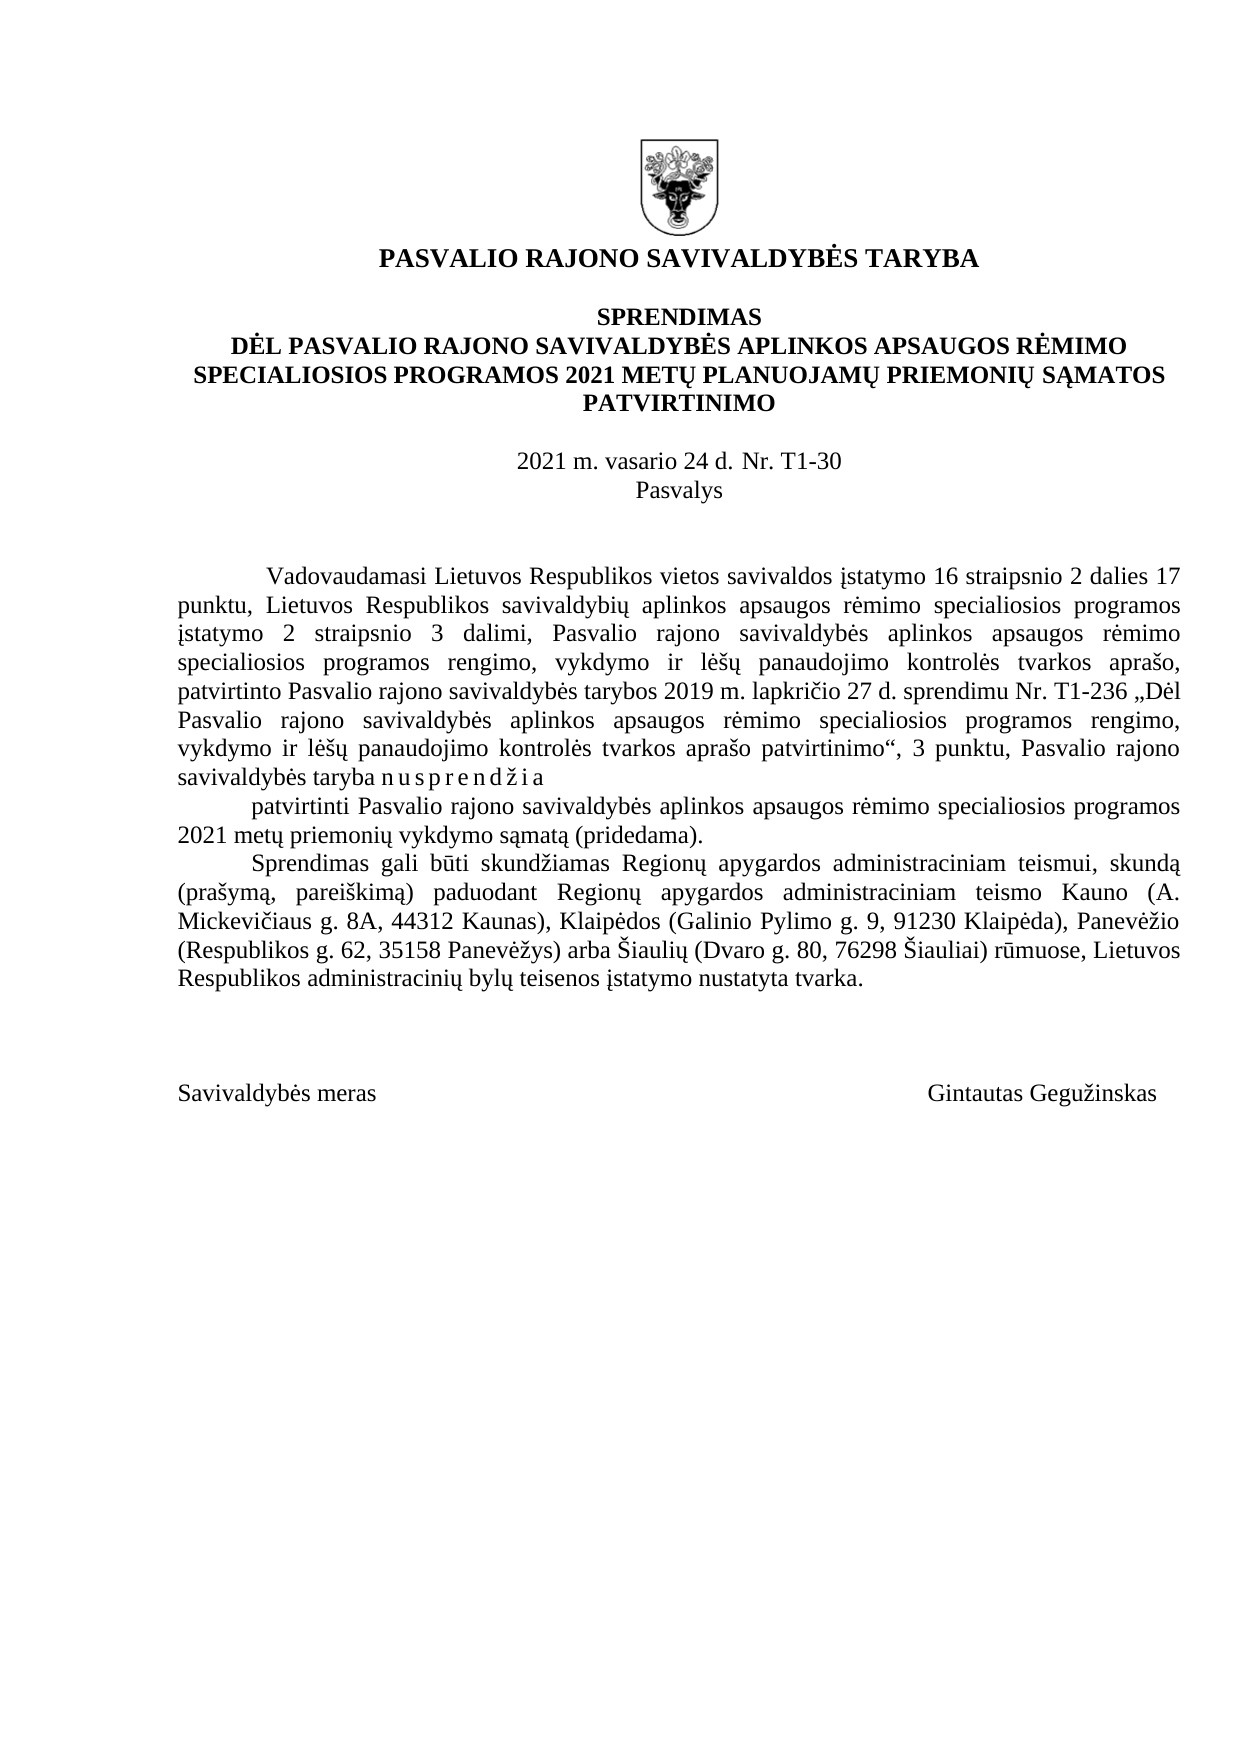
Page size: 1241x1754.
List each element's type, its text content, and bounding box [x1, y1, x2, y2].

text Vadovaudamasi Lietuvos Respublikos vietos savivaldos įstatymo 16 straipsnio 2 dalies 17 punktu, Lietuvos Respublikos savivaldybių aplinkos apsaugos rėmimo specialiosios programos įstatymo 2 straipsnio 3 dalimi, Pasvalio rajono savivaldybės aplinkos apsaugos rėmimo specialiosios programos rengimo, vykdymo ir lėšų panaudojimo kontrolės tvarkos aprašo, patvirtinto Pasvalio rajono savivaldybės tarybos 2019 m. lapkričio 27 d. sprendimu Nr. T1-236 „Dėl Pasvalio rajono savivaldybės aplinkos apsaugos rėmimo specialiosios programos rengimo, vykdymo ir lėšų panaudojimo kontrolės tvarkos aprašo patvirtinimo“, 3 punktu, Pasvalio rajono savivaldybės taryba nusprendžia [177, 561, 1181, 791]
text patvirtinti Pasvalio rajono savivaldybės aplinkos apsaugos rėmimo specialiosios programos 2021 metų priemonių vykdymo sąmatą (pridedama). [177, 791, 1181, 848]
text Savivaldybės meras Gintautas Gegužinskas [177, 1078, 1181, 1107]
text Pasvalio rajono savivaldybės taryba [177, 242, 1181, 273]
text Pasvalys [177, 475, 1181, 503]
text 2021 m. vasario 24 d. Nr. T1-30 [177, 446, 1181, 475]
text Sprendimas gali būti skundžiamas Regionų apygardos administraciniam teismui, skundą (prašymą, pareiškimą) paduodant Regionų apygardos administraciniam teismo Kauno (A. Mickevičiaus g. 8A, 44312 Kaunas), Klaipėdos (Galinio Pylimo g. 9, 91230 Klaipėda), Panevėžio (Respublikos g. 62, 35158 Panevėžys) arba Šiaulių (Dvaro g. 80, 76298 Šiauliai) rūmuose, Lietuvos Respublikos administracinių bylų teisenos įstatymo nustatyta tvarka. [177, 848, 1181, 992]
text Dėl PASVALIO RAJONO SAVIVALDYBĖS APLINKOS APSAUGOS RĖMIMO SPECIALIOSIOS PROGRAMOS 2021 METŲ PLANUOJAMŲ PRIEMONIŲ SĄMATOS PATVIRTINIMO [177, 331, 1181, 417]
text Sprendimas [177, 302, 1181, 331]
